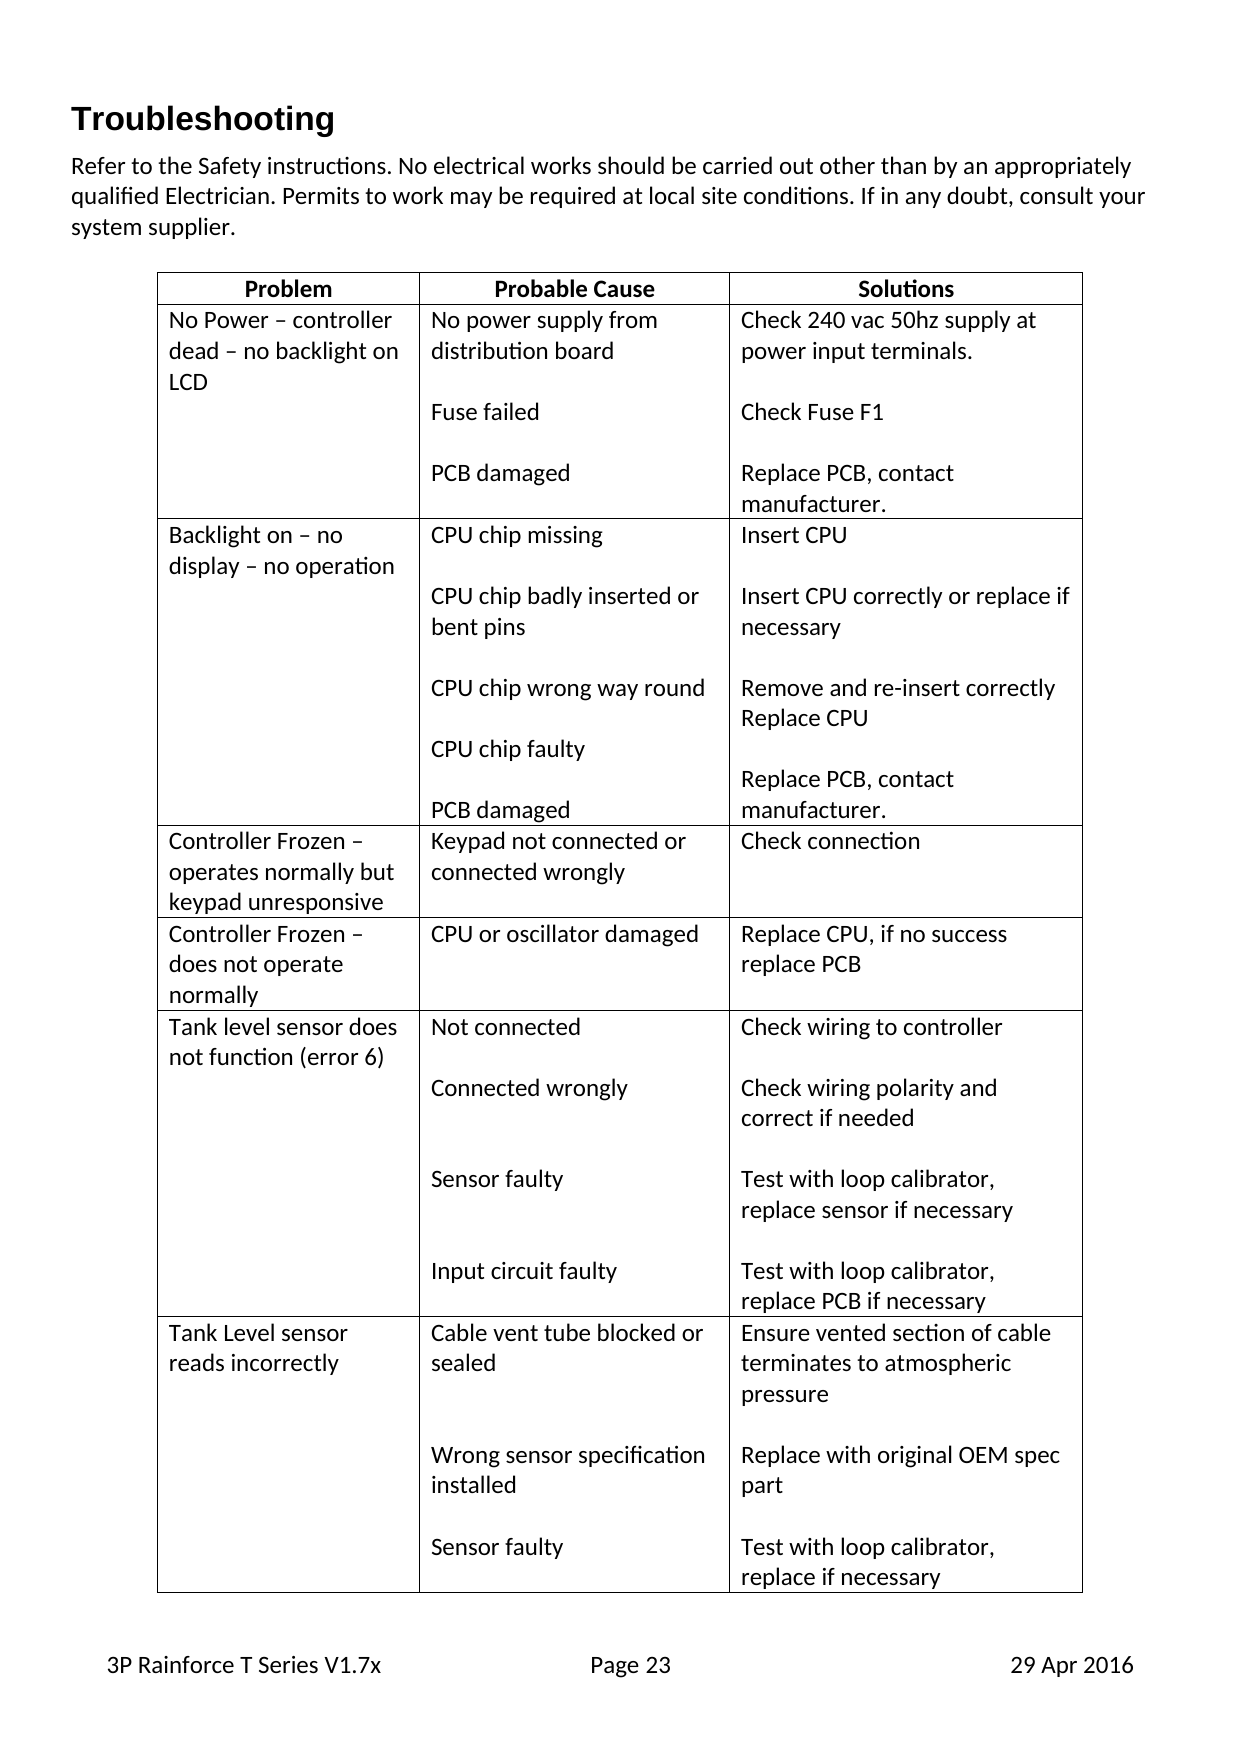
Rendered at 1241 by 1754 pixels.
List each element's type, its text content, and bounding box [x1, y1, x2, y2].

table_cell No Power – controller dead – no backlight on LCD [158, 305, 419, 518]
table_header Problem [158, 273, 419, 303]
table_cell No power supply from distribution board Fuse failed PCB damaged [420, 305, 729, 518]
table_cell CPU chip missing CPU chip badly inserted or bent pins CPU chip wrong way round CPU chip faulty PCB damaged [420, 519, 729, 824]
table_cell Replace CPU, if no success replace PCB [730, 918, 1082, 1010]
table_cell Ensure vented section of cable terminates to atmospheric pressure Replace with original OEM spec part Test with loop calibrator, replace if necessary [730, 1317, 1082, 1592]
table_cell Controller Frozen – operates normally but keypad unresponsive [158, 826, 419, 917]
table_cell Controller Frozen – does not operate normally [158, 918, 419, 1010]
subtitle Troubleshooting [71, 99, 1169, 137]
table_cell Tank level sensor does not function (error 6) [158, 1011, 419, 1316]
table_cell Check wiring to controller Check wiring polarity and correct if needed Test with loop calibrator, replace sensor if necessary Test with loop calibrator, replace PCB if necessary [730, 1011, 1082, 1316]
table_cell Check connection [730, 826, 1082, 917]
table_cell Tank Level sensor reads incorrectly [158, 1317, 419, 1592]
table_header Probable Cause [420, 273, 729, 303]
table_cell Keypad not connected or connected wrongly [420, 826, 729, 917]
table_cell Not connected Connected wrongly Sensor faulty Input circuit faulty [420, 1011, 729, 1316]
table_header Solutions [730, 273, 1082, 303]
table_cell Insert CPU Insert CPU correctly or replace if necessary Remove and re-insert correctly Replace CPU Replace PCB, contact manufacturer. [730, 519, 1082, 824]
table_cell Backlight on – no display – no operation [158, 519, 419, 824]
table_cell Check 240 vac 50hz supply at power input terminals. Check Fuse F1 Replace PCB, contact manufacturer. [730, 305, 1082, 518]
table_cell Cable vent tube blocked or sealed Wrong sensor specification installed Sensor faulty [420, 1317, 729, 1592]
text Refer to the Safety instructions. No electrical works should be carried out other than by an appropriately qualified Electrician. Permits to work may be required at local site conditions. If in any doubt, consult your system supplier. [71, 150, 1169, 241]
table_cell CPU or oscillator damaged [420, 918, 729, 1010]
